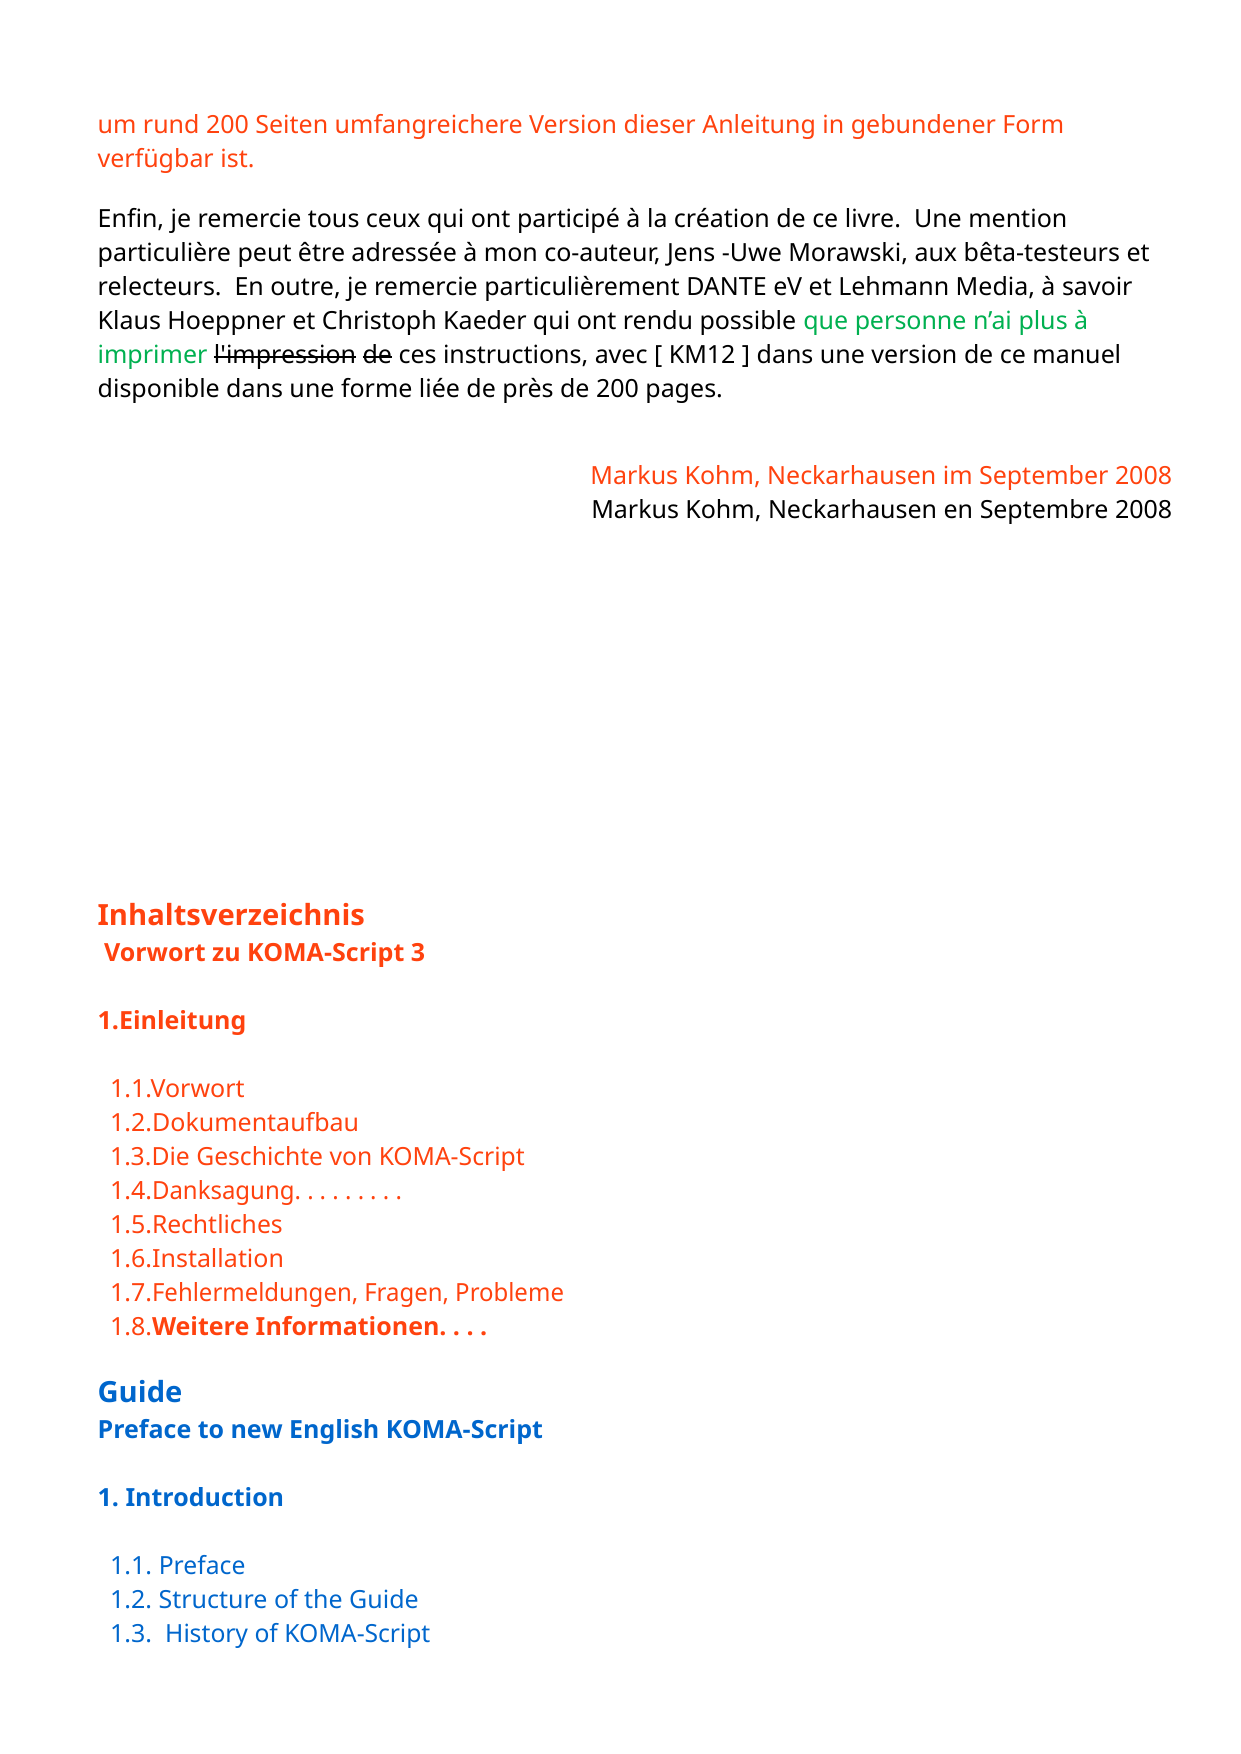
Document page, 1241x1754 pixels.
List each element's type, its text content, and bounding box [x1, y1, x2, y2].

text 1.8.Weitere Informationen. . . . [110, 1309, 1172, 1343]
text 1.6.Installation [110, 1241, 1172, 1275]
text 1.4.Danksagung. . . . . . . . . [110, 1173, 1172, 1207]
text 1.Einleitung [97, 1002, 1172, 1036]
text 1.7.Fehlermeldungen, Fragen, Probleme [110, 1275, 1172, 1309]
text Enfin, je remercie tous ceux qui ont participé à la création de ce livre. Une mention particulière peut être adressée à mon co-auteur, Jens -Uwe Morawski, aux bêta-testeurs et relecteurs. En outre, je remercie particulièrement DANTE eV et Lehmann Media, à savoir Klaus Hoeppner et Christoph Kaeder qui ont rendu possible que personne n’ai plus à imprimer l'impression de ces instructions, avec [ KM12 ] dans une version de ce manuel disponible dans une forme liée de près de 200 pages. [97, 200, 1172, 405]
text 1.5.Rechtliches [110, 1207, 1172, 1241]
text Inhaltsverzeichnis [97, 894, 1172, 934]
text um rund 200 Seiten umfangreichere Version dieser Anleitung in gebundener Form verfügbar ist. [97, 106, 1170, 174]
text Guide [97, 1372, 1172, 1411]
text 1.3. History of KOMA-Script [110, 1616, 1172, 1650]
text Markus Kohm, Neckarhausen im September 2008 Markus Kohm, Neckarhausen en Septembre 2008 [97, 431, 1172, 526]
text Vorwort zu KOMA-Script 3 [97, 934, 1172, 968]
text Preface to new English KOMA-Script [97, 1411, 1172, 1445]
text 1. Introduction [97, 1479, 1172, 1513]
text 1.2. Structure of the Guide [110, 1582, 1172, 1616]
text 1.3.Die Geschichte von KOMA-Script [110, 1138, 1172, 1173]
text 1.1.Vorwort [110, 1070, 1172, 1104]
text 1.1. Preface [110, 1548, 1172, 1582]
text 1.2.Dokumentaufbau [110, 1104, 1172, 1138]
